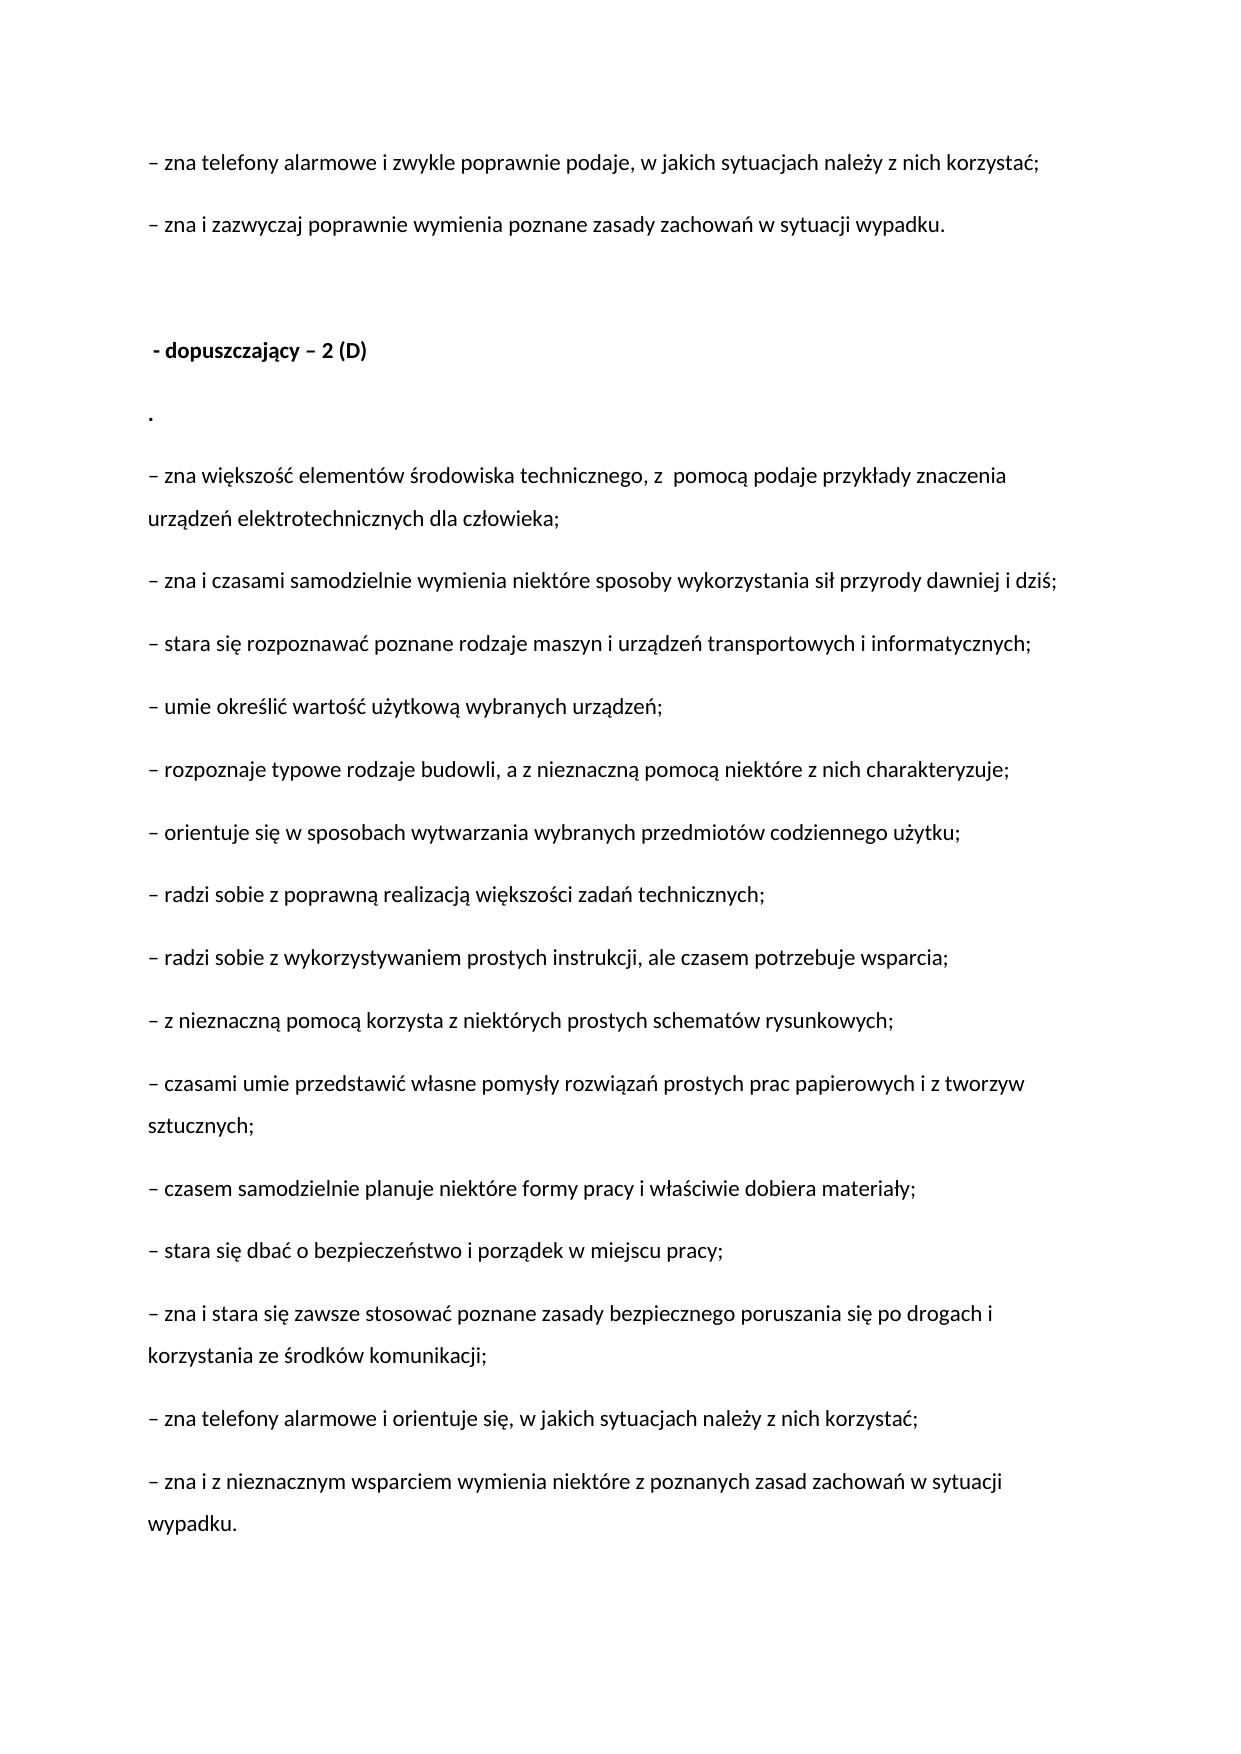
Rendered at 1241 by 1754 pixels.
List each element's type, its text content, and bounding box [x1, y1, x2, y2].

text – zna większość elementów środowiska technicznego, z pomocą podaje przykłady znaczenia urządzeń elektrotechnicznych dla człowieka; [148, 462, 1093, 532]
text – czasem samodzielnie planuje niektóre formy pracy i właściwie dobiera materiały; [148, 1174, 1093, 1202]
text – z nieznaczną pomocą korzysta z niektórych prostych schematów rysunkowych; [148, 1006, 1093, 1034]
text – orientuje się w sposobach wytwarzania wybranych przedmiotów codziennego użytku; [148, 818, 1093, 846]
text – stara się rozpoznawać poznane rodzaje maszyn i urządzeń transportowych i informatycznych; [148, 629, 1093, 657]
text – zna telefony alarmowe i zwykle poprawnie podaje, w jakich sytuacjach należy z nich korzystać; [148, 148, 1093, 176]
text – radzi sobie z wykorzystywaniem prostych instrukcji, ale czasem potrzebuje wsparcia; [148, 943, 1093, 971]
text – rozpoznaje typowe rodzaje budowli, a z nieznaczną pomocą niektóre z nich charakteryzuje; [148, 755, 1093, 783]
text - dopuszczający – 2 (D) [148, 336, 1093, 364]
text – umie określić wartość użytkową wybranych urządzeń; [148, 692, 1093, 720]
text – zna i z nieznacznym wsparciem wymienia niektóre z poznanych zasad zachowań w sytuacji wypadku. [148, 1467, 1093, 1537]
text – zna i zazwyczaj poprawnie wymienia poznane zasady zachowań w sytuacji wypadku. [148, 210, 1093, 238]
text – czasami umie przedstawić własne pomysły rozwiązań prostych prac papierowych i z tworzyw sztucznych; [148, 1069, 1093, 1139]
text – zna i czasami samodzielnie wymienia niektóre sposoby wykorzystania sił przyrody dawniej i dziś; [148, 566, 1093, 594]
text – stara się dbać o bezpieczeństwo i porządek w miejscu pracy; [148, 1237, 1093, 1264]
text – zna telefony alarmowe i orientuje się, w jakich sytuacjach należy z nich korzystać; [148, 1404, 1093, 1432]
text . [148, 399, 1093, 427]
text – zna i stara się zawsze stosować poznane zasady bezpiecznego poruszania się po drogach i korzystania ze środków komunikacji; [148, 1299, 1093, 1369]
text – radzi sobie z poprawną realizacją większości zadań technicznych; [148, 881, 1093, 908]
